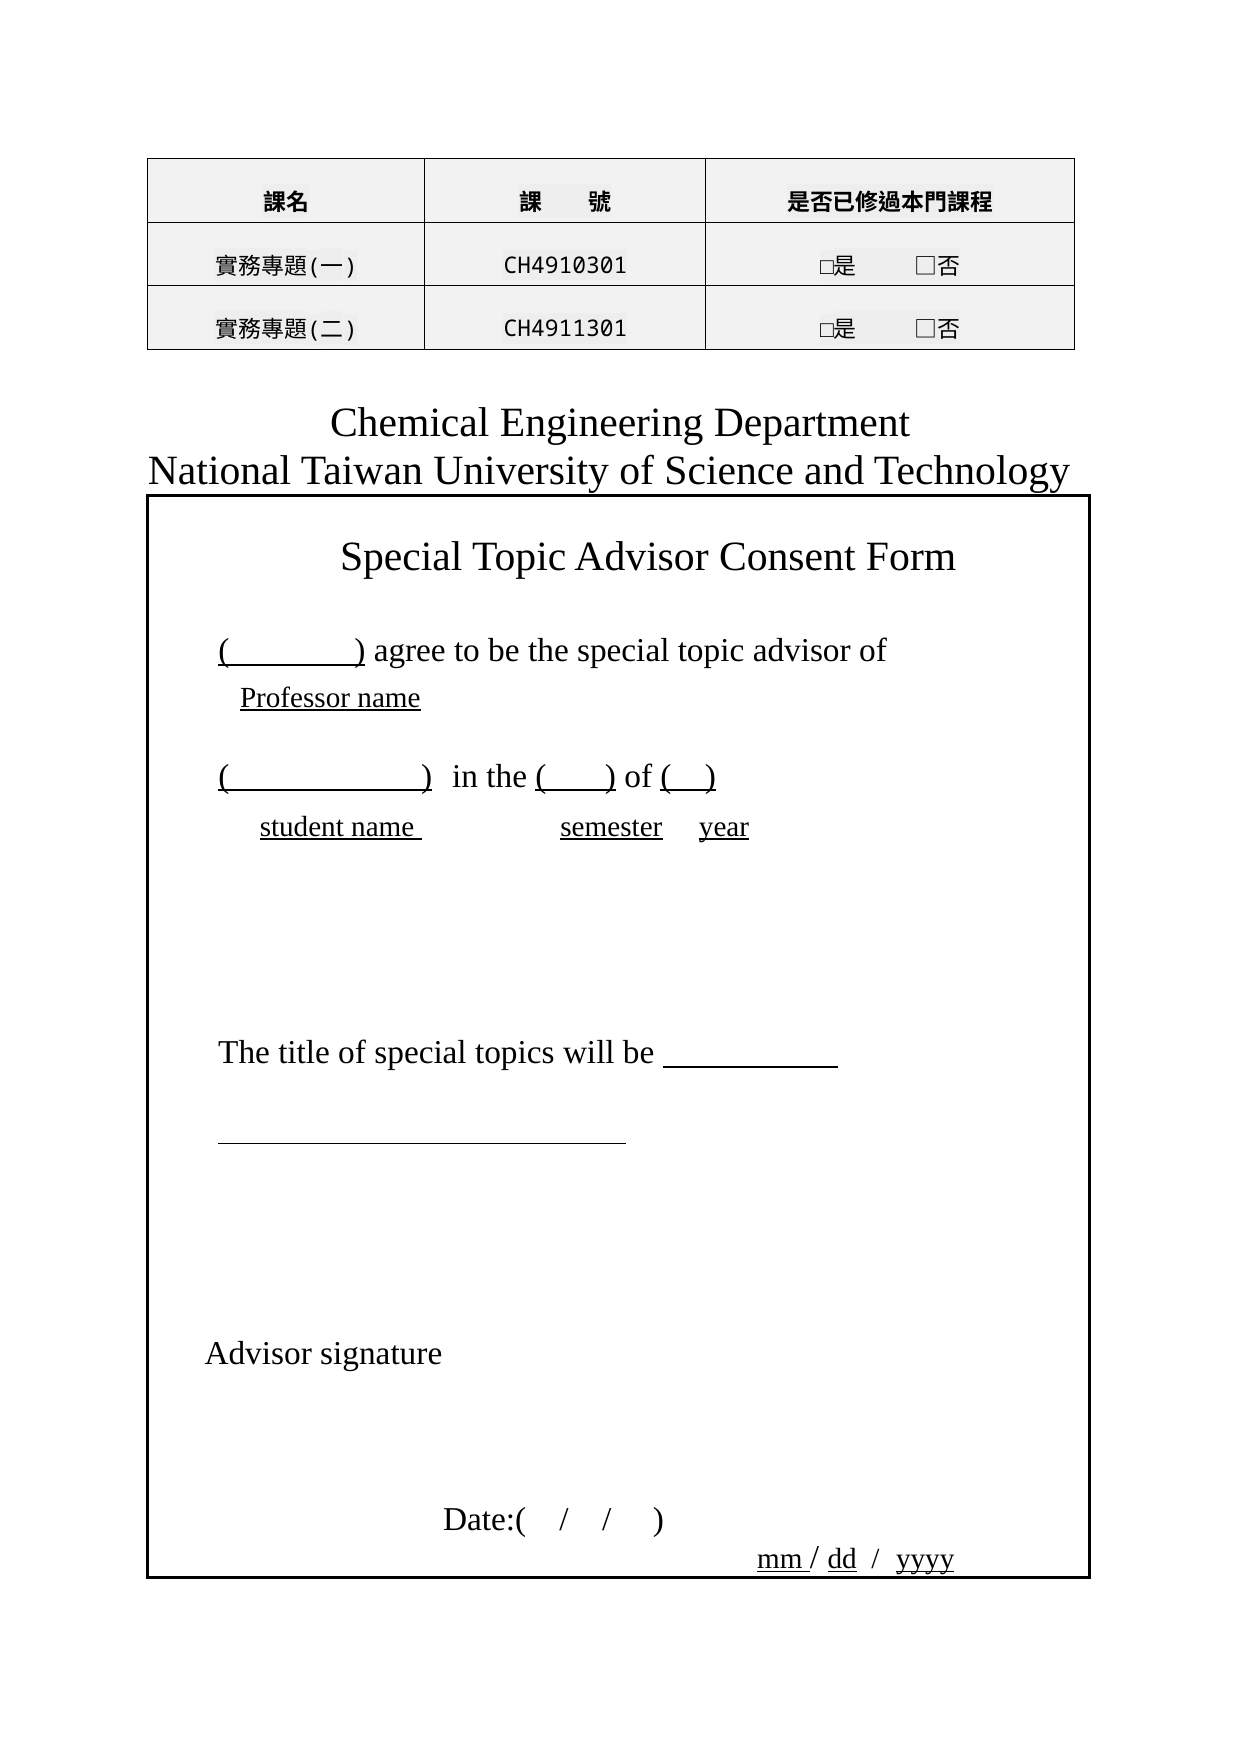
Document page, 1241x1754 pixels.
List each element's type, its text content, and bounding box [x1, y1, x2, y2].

table_cell □是 □否 [706, 223, 1074, 285]
table_cell 實務專題(二) [148, 286, 424, 349]
text Chemical Engineering Department [148, 398, 1093, 446]
text National Taiwan University of Science and Technology [148, 446, 1093, 494]
table_cell CH4910301 [425, 223, 705, 285]
table_header 是否已修過本門課程 [706, 159, 1074, 222]
table_header 課名 [148, 159, 424, 222]
table_header 課 號 [425, 159, 705, 222]
table_cell 實務專題(一) [148, 223, 424, 285]
table_cell CH4911301 [425, 286, 705, 349]
table_cell □是 □否 [706, 286, 1074, 349]
table_header Special Topic Advisor Consent Form ( ) agree to be the special topic advisor of Professor name ( ) in the ( ) of ( ) student name semester year The title of special topics will be Advisor signature Date:( / / ) mm / dd / yyyy [149, 497, 1088, 1576]
